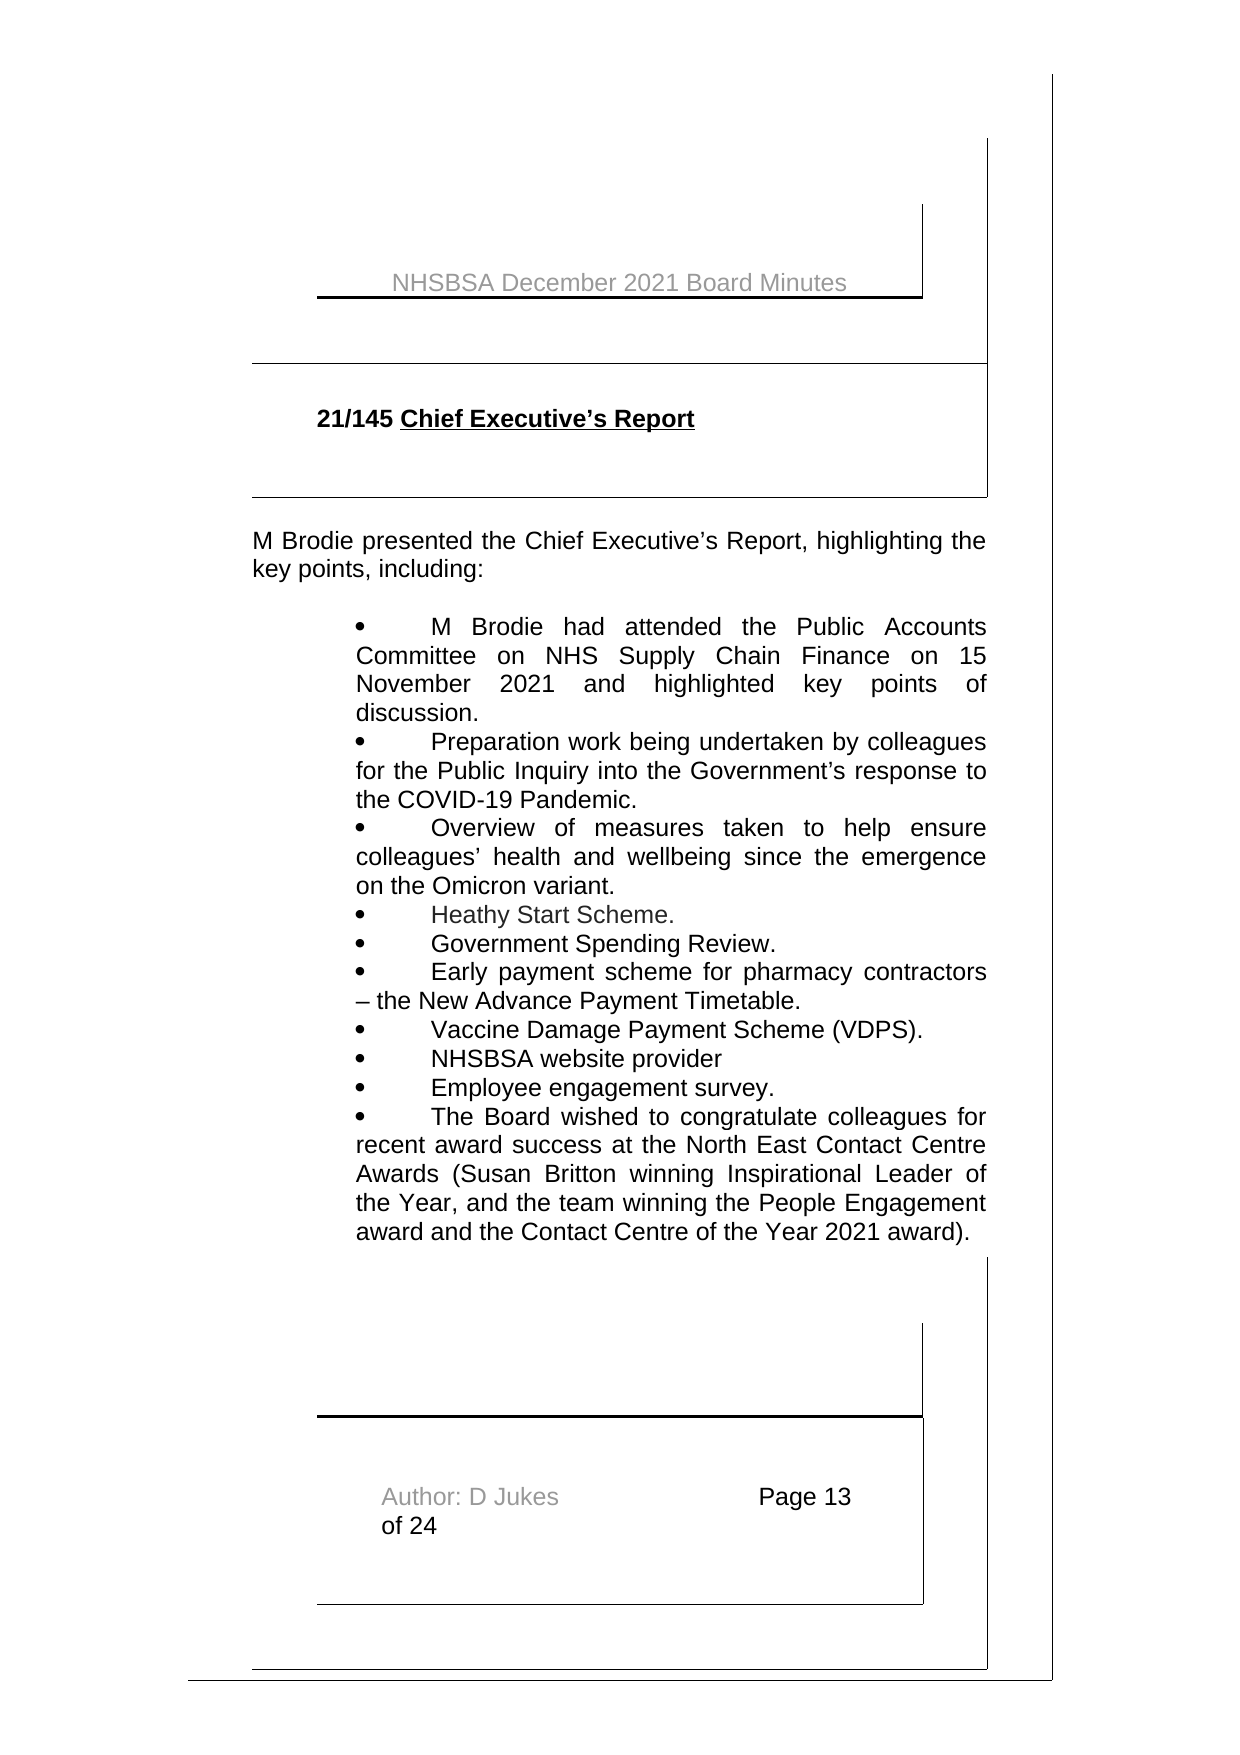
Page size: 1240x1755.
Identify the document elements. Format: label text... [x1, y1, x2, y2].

list Heathy Start Scheme. [356, 900, 987, 928]
list Vaccine Damage Payment Scheme (VDPS). [356, 1015, 987, 1044]
list Early payment scheme for pharmacy contractors – the New Advance Payment Timetable. [356, 957, 987, 1015]
text M Brodie presented the Chief Executive’s Report, highlighting the key points, including: [252, 526, 987, 583]
list Overview of measures taken to help ensure colleagues’ health and wellbeing since the emergence on the Omicron variant. [356, 813, 987, 900]
list M Brodie had attended the Public Accounts Committee on NHS Supply Chain Finance on 15 November 2021 and highlighted key points of discussion. [356, 612, 987, 727]
list Employee engagement survey. [356, 1073, 987, 1102]
text 21/145 Chief Executive’s Report [252, 403, 987, 497]
list The Board wished to congratulate colleagues for recent award success at the North East Contact Centre Awards (Susan Britton winning Inspirational Leader of the Year, and the team winning the People Engagement award and the Contact Centre of the Year 2021 award). [356, 1102, 987, 1245]
list Government Spending Review. [356, 928, 987, 957]
list Preparation work being undertaken by colleagues for the Public Inquiry into the Government’s response to the COVID-19 Pandemic. [356, 727, 987, 813]
list NHSBSA website provider [356, 1044, 987, 1073]
